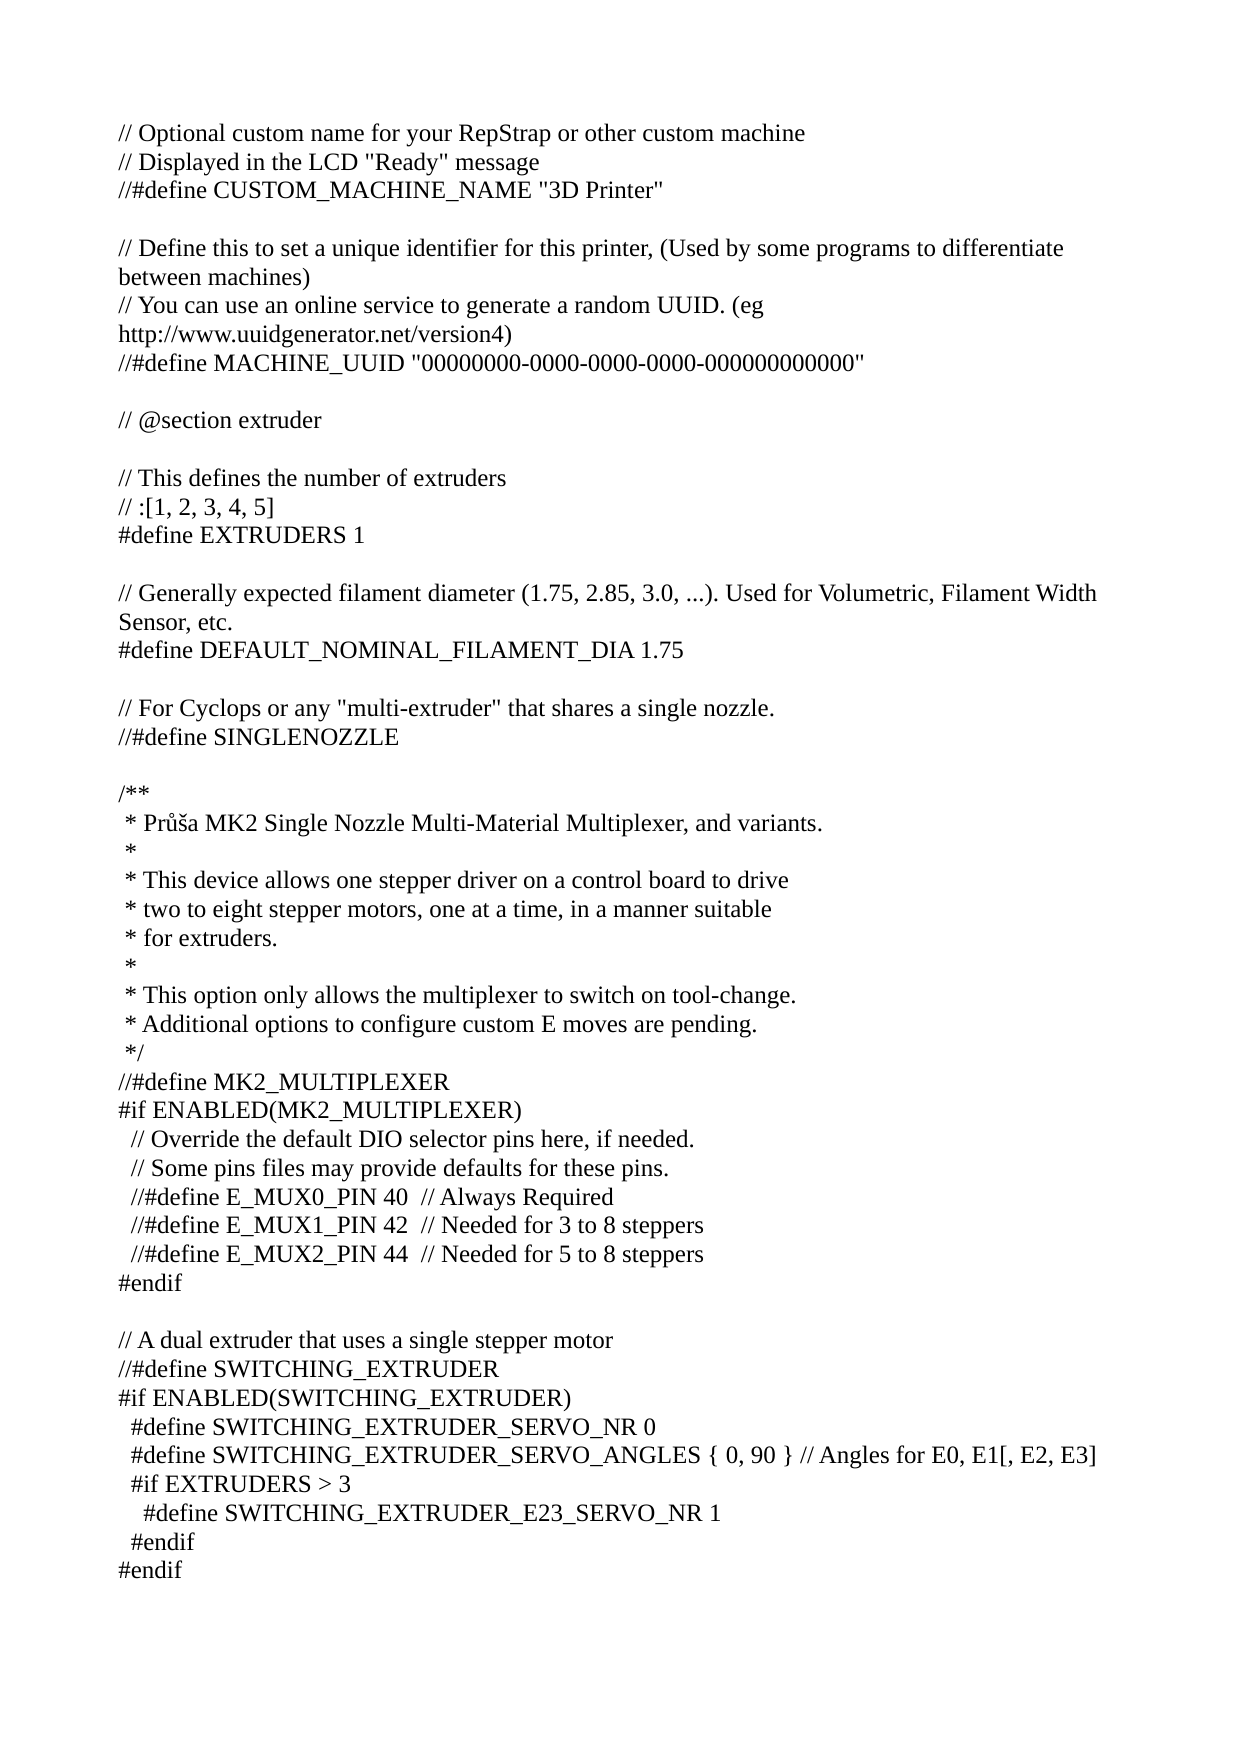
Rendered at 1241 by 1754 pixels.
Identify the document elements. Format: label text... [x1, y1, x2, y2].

text // Generally expected filament diameter (1.75, 2.85, 3.0, ...). Used for Volumetric, Filament Width Sensor, etc. [118, 578, 1122, 636]
text * Additional options to configure custom E moves are pending. [118, 1009, 1122, 1038]
text //#define MK2_MULTIPLEXER [118, 1067, 1122, 1096]
text #if ENABLED(SWITCHING_EXTRUDER) [118, 1383, 1122, 1412]
text #define EXTRUDERS 1 [118, 521, 1122, 549]
text //#define E_MUX2_PIN 44 // Needed for 5 to 8 steppers [118, 1239, 1122, 1268]
text */ [118, 1038, 1122, 1067]
text // :[1, 2, 3, 4, 5] [118, 492, 1122, 521]
text //#define MACHINE_UUID "00000000-0000-0000-0000-000000000000" [118, 348, 1122, 377]
text // Optional custom name for your RepStrap or other custom machine [118, 118, 1122, 147]
text #endif [118, 1268, 1122, 1297]
text * [118, 952, 1122, 981]
text * Průša MK2 Single Nozzle Multi-Material Multiplexer, and variants. [118, 808, 1122, 837]
text // Define this to set a unique identifier for this printer, (Used by some programs to differentiate between machines) [118, 233, 1122, 291]
text // This defines the number of extruders [118, 463, 1122, 492]
text #define SWITCHING_EXTRUDER_SERVO_NR 0 [118, 1412, 1122, 1441]
text // You can use an online service to generate a random UUID. (eg http://www.uuidgenerator.net/version4) [118, 291, 1122, 348]
text // Override the default DIO selector pins here, if needed. [118, 1124, 1122, 1153]
text /** [118, 779, 1122, 808]
text //#define E_MUX0_PIN 40 // Always Required [118, 1182, 1122, 1211]
text // @section extruder [118, 406, 1122, 434]
text // For Cyclops or any "multi-extruder" that shares a single nozzle. [118, 693, 1122, 722]
text //#define SINGLENOZZLE [118, 722, 1122, 751]
text #endif [118, 1527, 1122, 1556]
text #if ENABLED(MK2_MULTIPLEXER) [118, 1096, 1122, 1124]
text * [118, 837, 1122, 866]
text #define DEFAULT_NOMINAL_FILAMENT_DIA 1.75 [118, 636, 1122, 664]
text #define SWITCHING_EXTRUDER_SERVO_ANGLES { 0, 90 } // Angles for E0, E1[, E2, E3] [118, 1441, 1122, 1469]
text // Displayed in the LCD "Ready" message [118, 147, 1122, 176]
text // Some pins files may provide defaults for these pins. [118, 1153, 1122, 1182]
text // A dual extruder that uses a single stepper motor [118, 1326, 1122, 1354]
text * for extruders. [118, 923, 1122, 952]
text #endif [118, 1556, 1122, 1584]
text * This option only allows the multiplexer to switch on tool-change. [118, 981, 1122, 1009]
text //#define SWITCHING_EXTRUDER [118, 1354, 1122, 1383]
text //#define E_MUX1_PIN 42 // Needed for 3 to 8 steppers [118, 1211, 1122, 1239]
text * two to eight stepper motors, one at a time, in a manner suitable [118, 894, 1122, 923]
text #if EXTRUDERS > 3 [118, 1469, 1122, 1498]
text #define SWITCHING_EXTRUDER_E23_SERVO_NR 1 [118, 1498, 1122, 1527]
text * This device allows one stepper driver on a control board to drive [118, 866, 1122, 894]
text //#define CUSTOM_MACHINE_NAME "3D Printer" [118, 176, 1122, 204]
